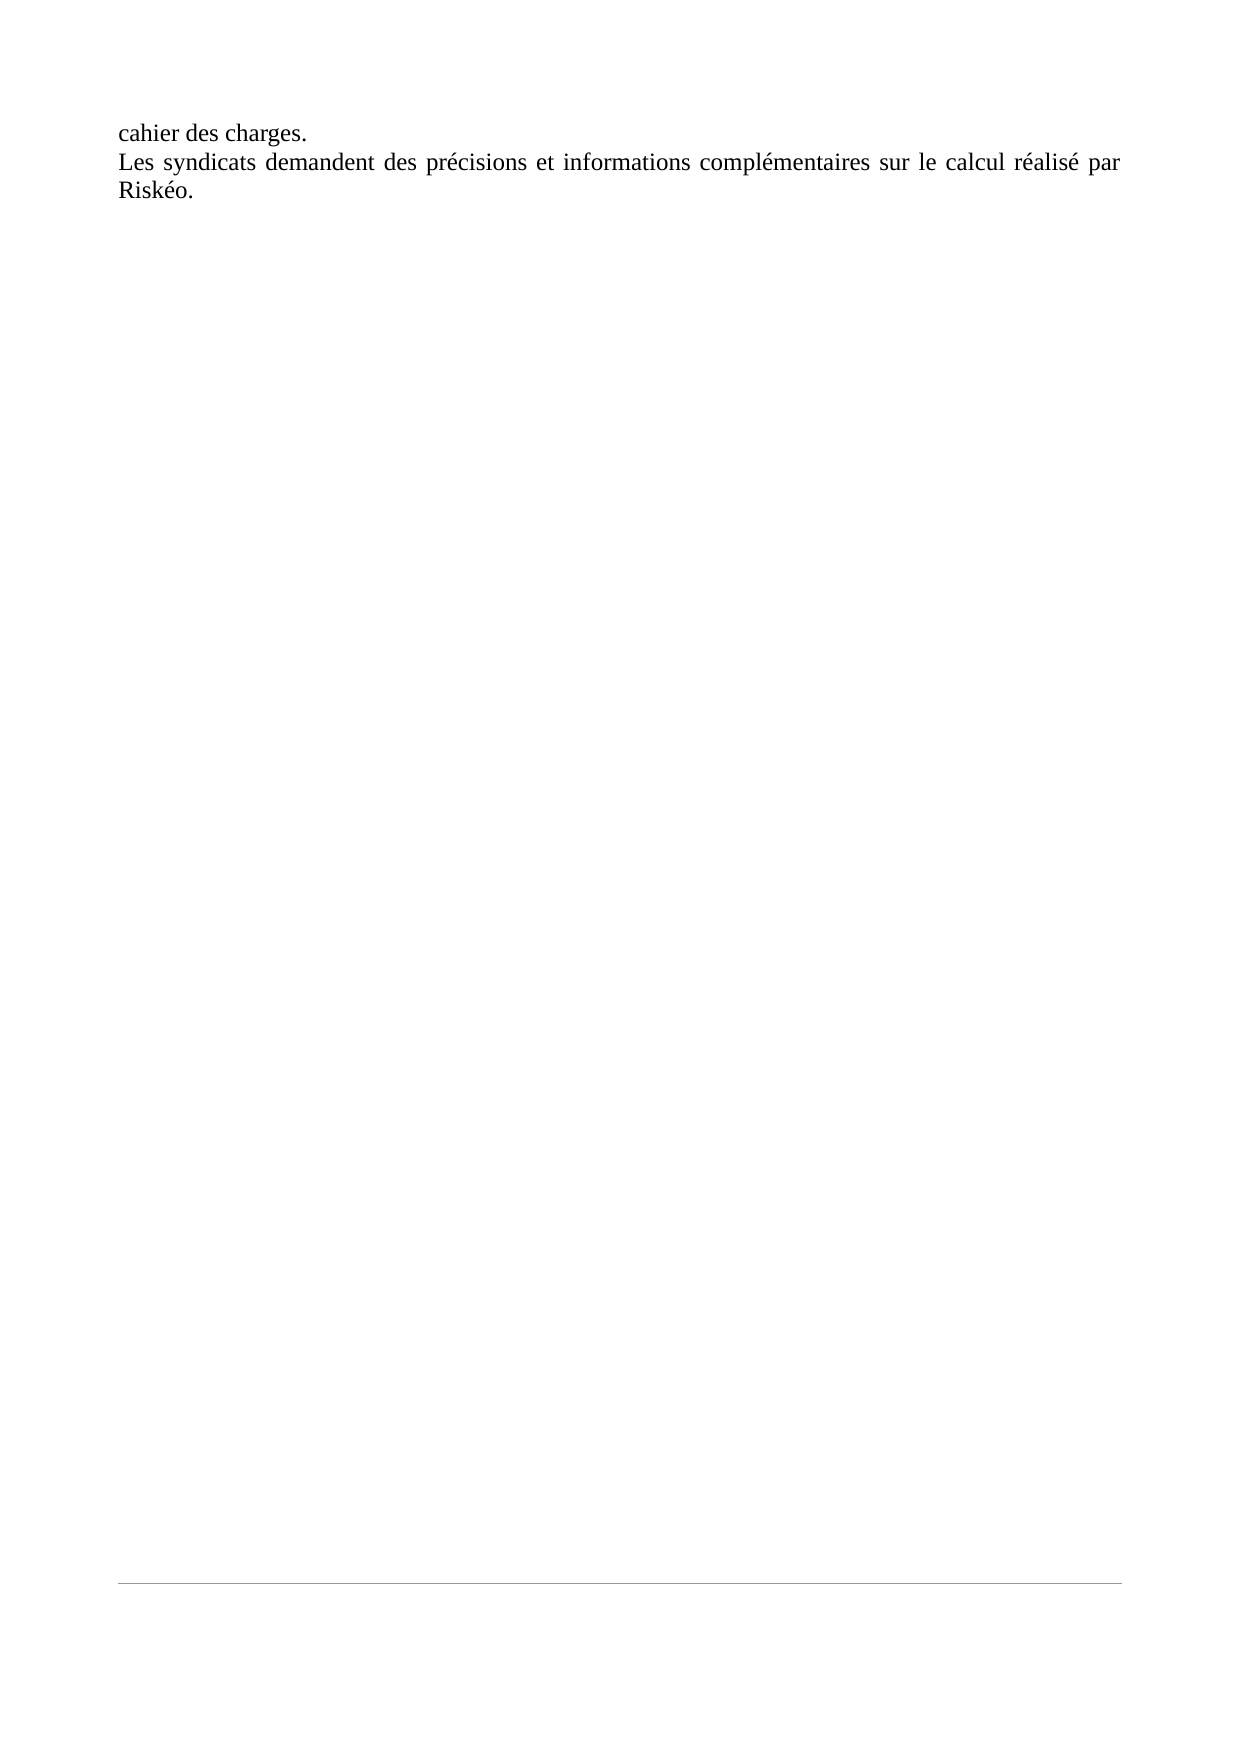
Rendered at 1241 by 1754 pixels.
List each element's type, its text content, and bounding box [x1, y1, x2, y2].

text Les syndicats demandent des précisions et informations complémentaires sur le calcul réalisé par Riskéo. [118, 147, 1122, 204]
text cahier des charges. [118, 118, 1122, 147]
